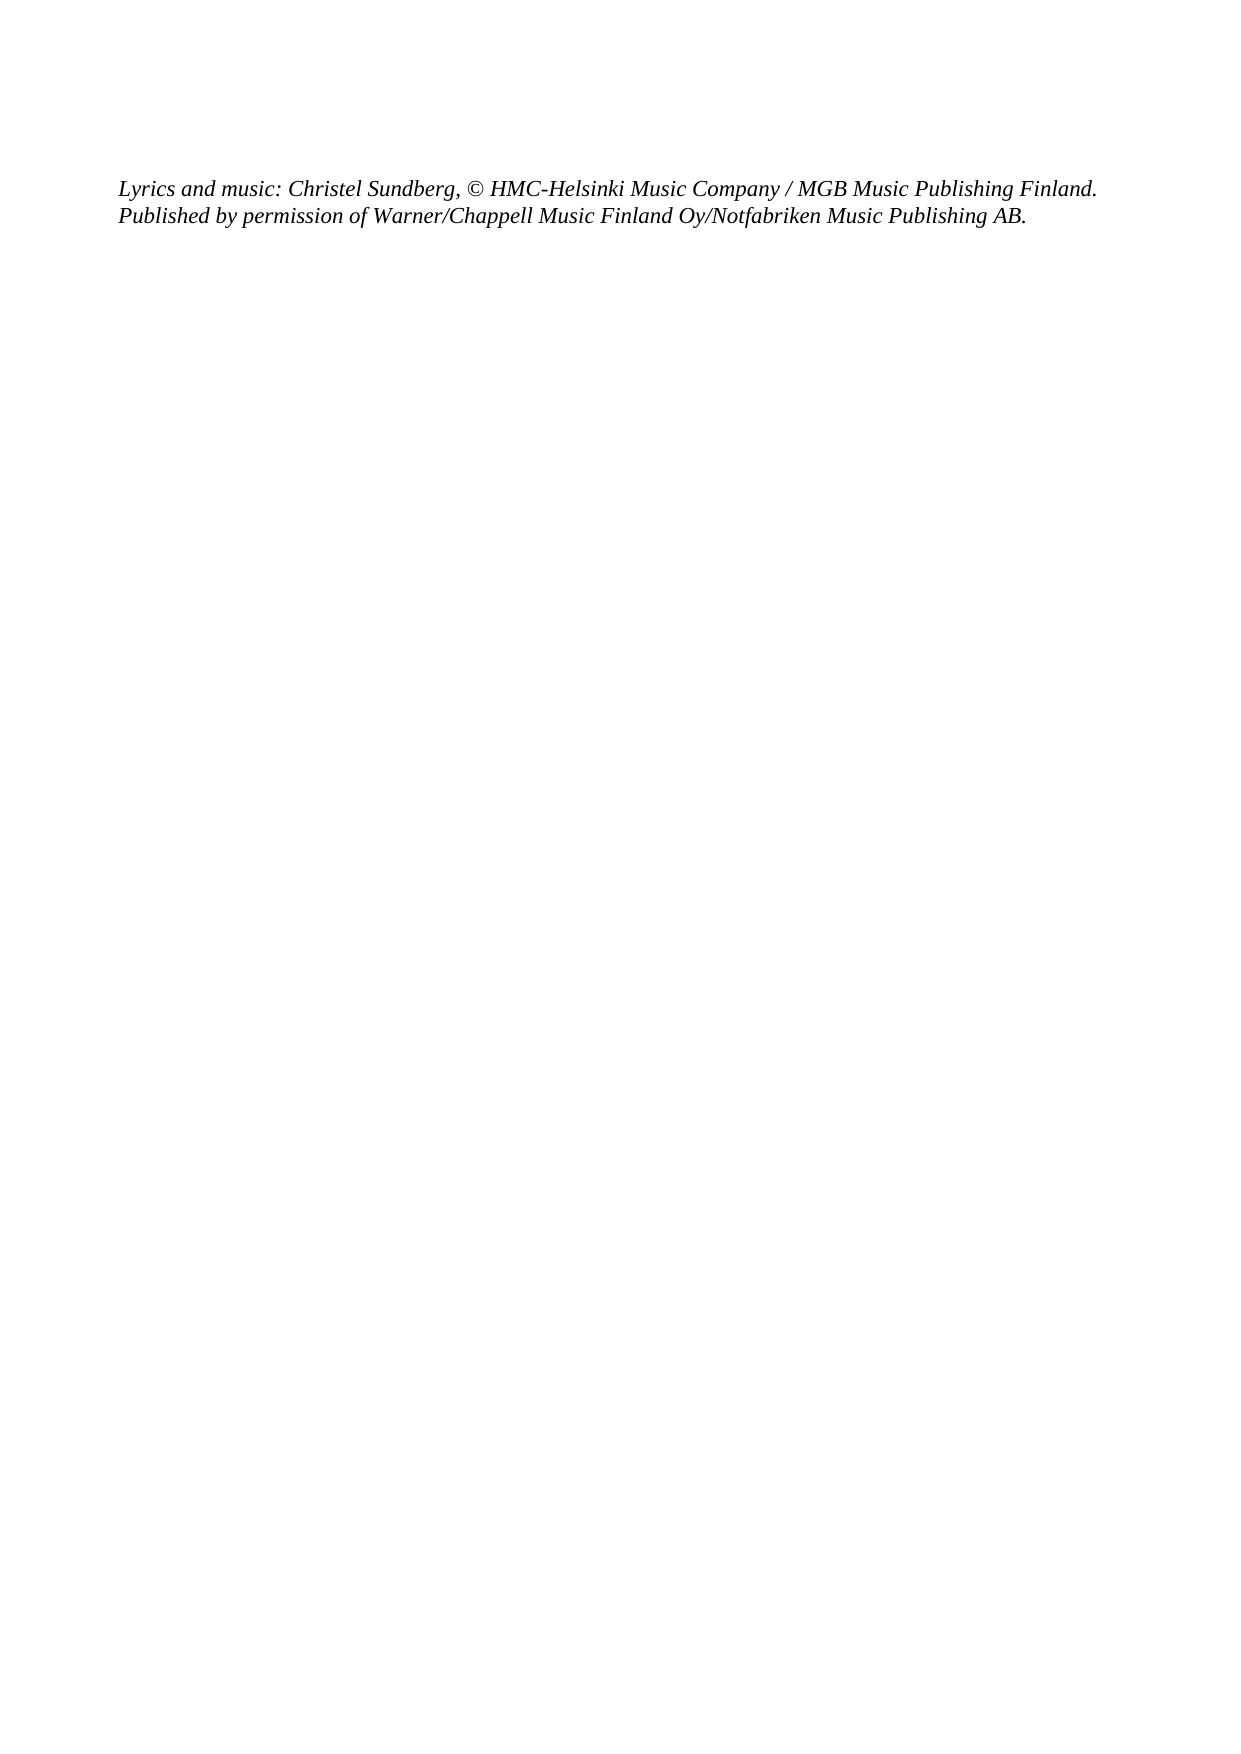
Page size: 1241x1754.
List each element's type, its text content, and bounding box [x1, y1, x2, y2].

text Lyrics and music: Christel Sundberg, © HMC-Helsinki Music Company / MGB Music Publishing Finland. Published by permission of Warner/Chappell Music Finland Oy/Notfabriken Music Publishing AB. [118, 175, 1122, 229]
